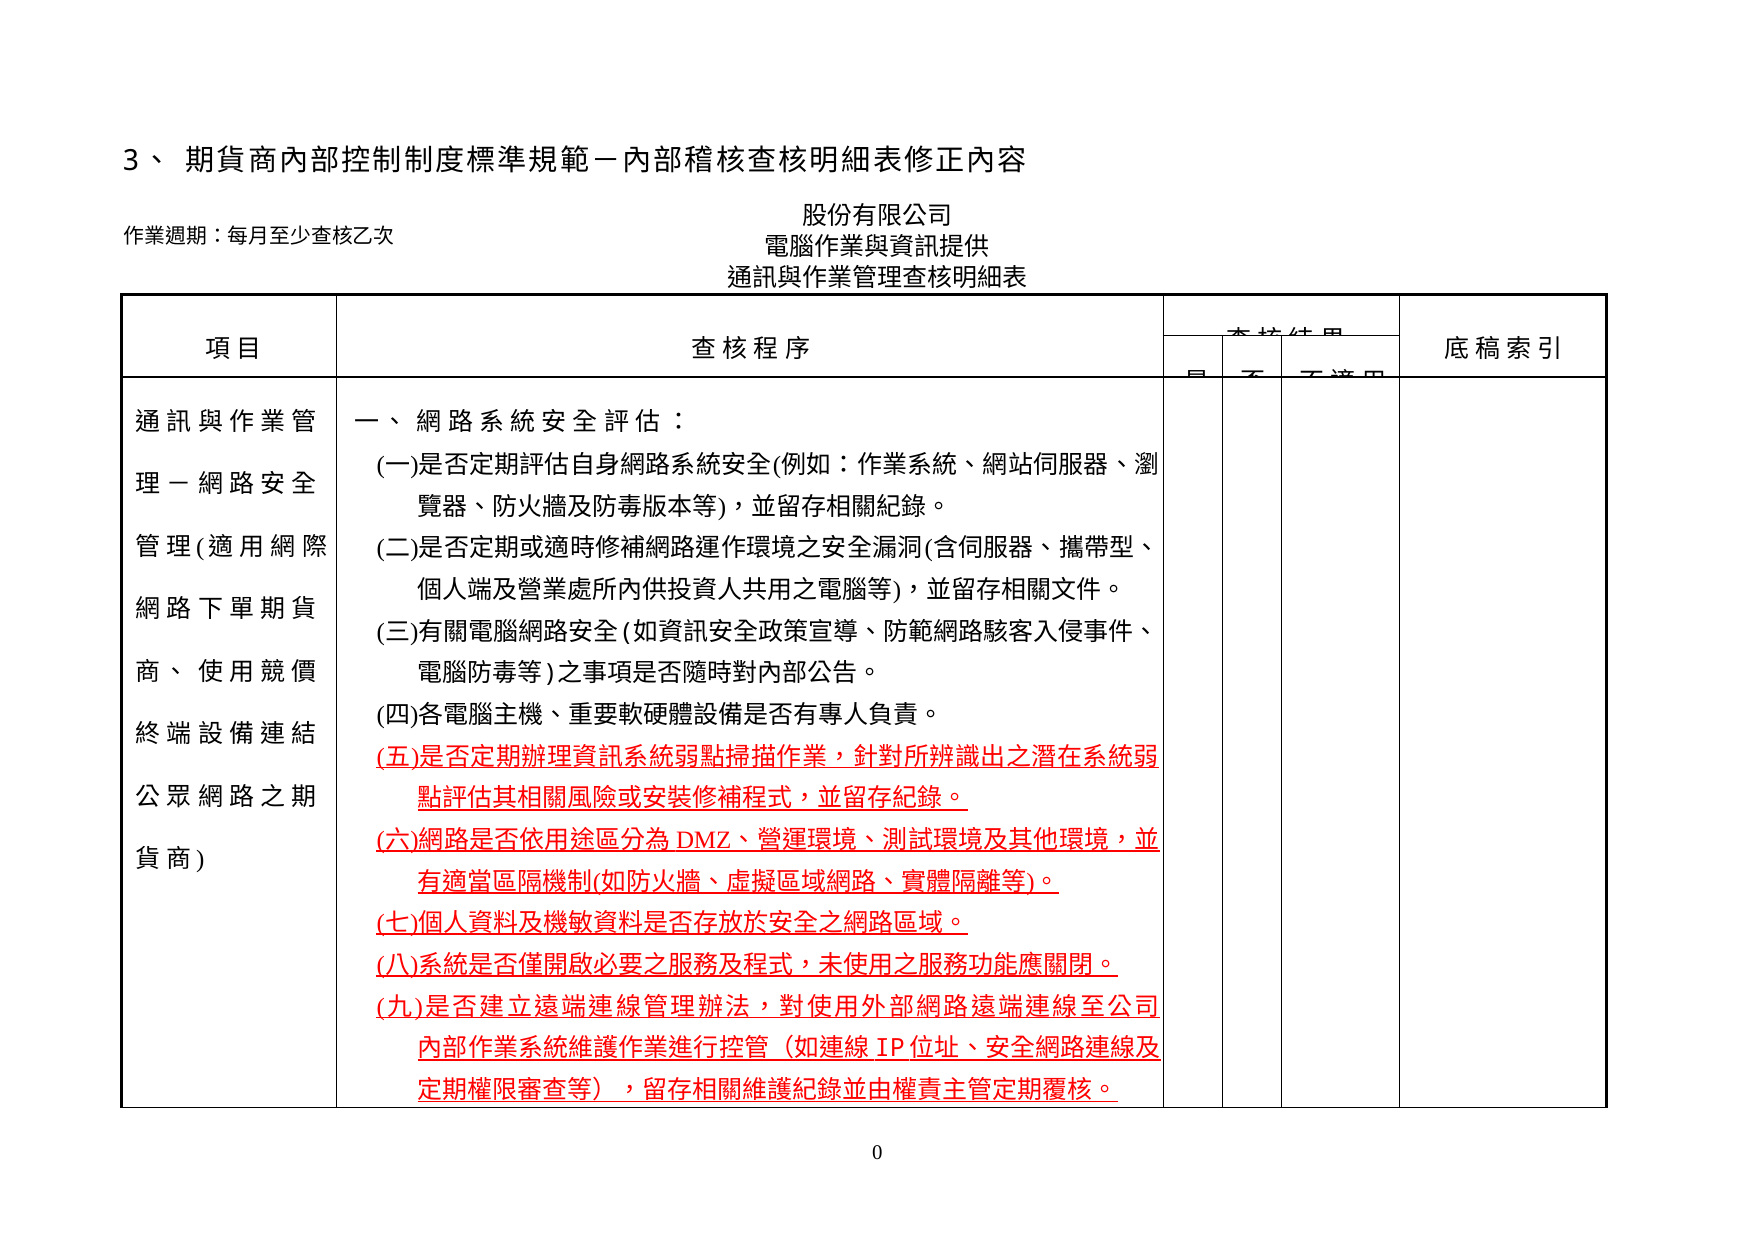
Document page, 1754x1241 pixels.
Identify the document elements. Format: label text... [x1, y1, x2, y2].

text 電腦作業與資訊提供 [126, 230, 493, 262]
table_cell [1164, 378, 1222, 1107]
table_cell [1223, 378, 1281, 1107]
table_cell 通訊與作業管理－網路安全管理(適用網際網路下單期貨商、使用競價終端設備連結公眾網路之期貨商) [123, 378, 336, 1107]
list 期貨商內部控制制度標準規範－內部稽核查核明細表修正內容 [122, 74, 1632, 199]
table_header 底稿索引 [1400, 296, 1605, 376]
table_header 查核結果 [1164, 296, 1399, 334]
text 通訊與作業管理查核明細表 [122, 262, 1632, 293]
text 股份有限公司 [122, 199, 1632, 230]
table_cell [1400, 378, 1605, 1107]
table_header 查核程序 [337, 296, 1163, 376]
table_cell [1282, 378, 1399, 1107]
table_cell 是 [1164, 336, 1222, 376]
table_cell 否 [1223, 336, 1281, 376]
table_cell 不適用 [1282, 336, 1399, 376]
text 電腦作業與資訊提供 [501, 230, 1632, 262]
table_header 項目 [123, 296, 336, 376]
table_cell 一、網路系統安全評估： (一)是否定期評估自身網路系統安全(例如：作業系統、網站伺服器、瀏覽器、防火牆及防毒版本等)，並留存相關紀錄。 (二)是否定期或適時修補網路運作環境之安全漏洞(含伺服器、攜帶型、個人端及營業處所內供投資人共用之電腦等)，並留存相關文件。 (三)有關電腦網路安全(如資訊安全政策宣導、防範網路駭客入侵事件、電腦防毒等)之事項是否隨時對內部公告。 (四)各電腦主機、重要軟硬體設備是否有專人負責。 (五)是否定期辦理資訊系統弱點掃描作業，針對所辨識出之潛在系統弱點評估其相關風險或安裝修補程式，並留存紀錄。 (六)網路是否依用途區分為DMZ、營運環境、測試環境及其他環境，並有適當區隔機制(如防火牆、虛擬區域網路、實體隔離等)。 (七)個人資料及機敏資料是否存放於安全之網路區域。 (八)系統是否僅開啟必要之服務及程式，未使用之服務功能應關閉。 (九)是否建立遠端連線管理辦法，對使用外部網路遠端連線至公司 內部作業系統維護作業進行控管（如連線IP位址、安全網路連線及定期權限審查等），留存相關維護紀錄並由權責主管定期覆核。 [337, 378, 1163, 1107]
